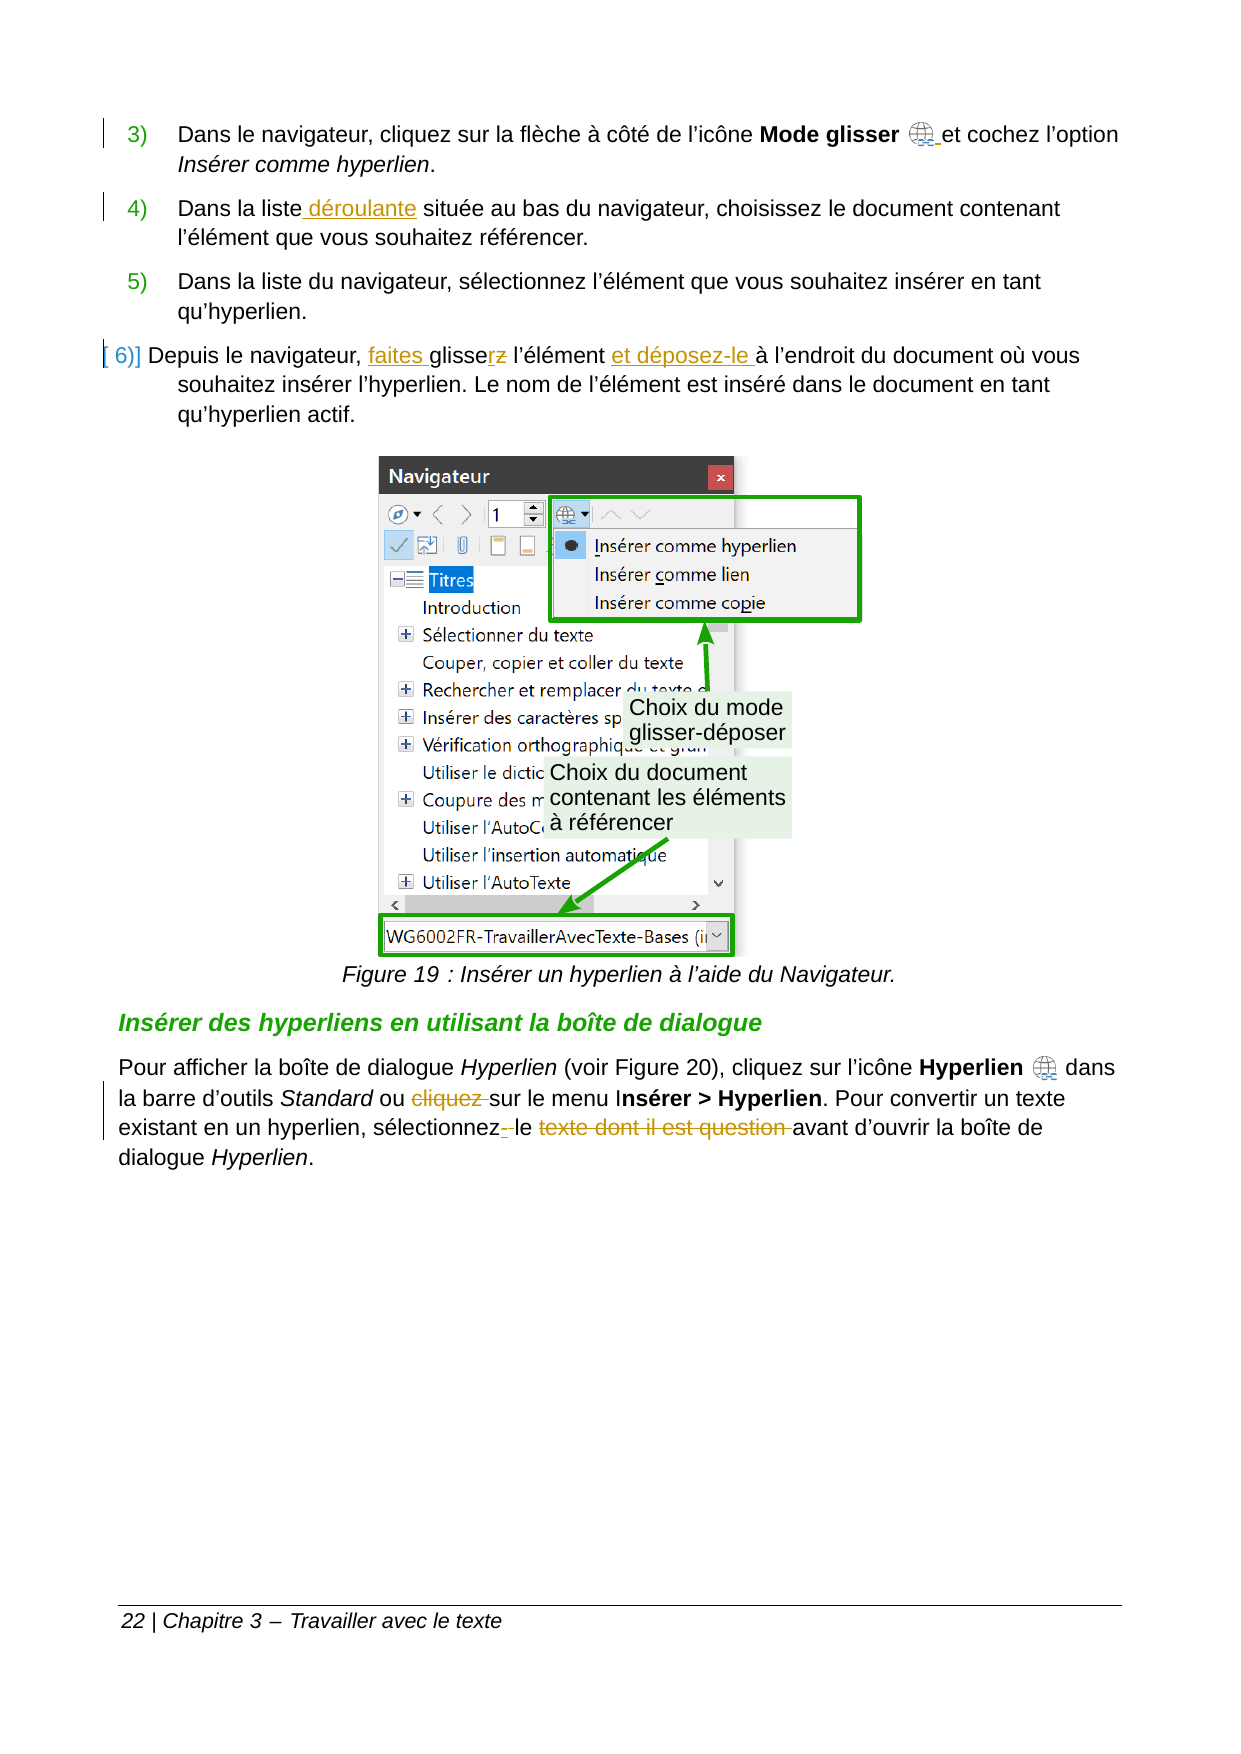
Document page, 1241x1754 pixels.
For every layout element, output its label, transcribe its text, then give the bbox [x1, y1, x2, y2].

picture [905, 118, 936, 148]
text Figure 19 : Insérer un hyperlien à l’aide du Navigateur. [118, 957, 1122, 987]
picture [1029, 1052, 1059, 1082]
list Dans le navigateur, cliquez sur la flèche à côté de l’icône Mode glisser et cochez l’option Insérer comme hyperlien. [148, 118, 1122, 177]
subtitle Insérer des hyperliens en utilisant la boîte de dialogue [118, 1008, 1122, 1037]
text Pour afficher la boîte de dialogue Hyperlien (voir Figure 20), cliquez sur l’icône Hyperlien dans la barre d’outils Standard ou sur le menu Insérer > Hyperlien. Pour convertir un texte existant en un hyperlien, sélectionnez-le avant d’ouvrir la boîte de dialogue Hyperlien. [118, 1052, 1122, 1170]
list Depuis le navigateur, faites glisser l’élément et déposez-le à l’endroit du document où vous souhaitez insérer l’hyperlien. Le nom de l’élément est inséré dans le document en tant qu’hyperlien actif. [148, 339, 1122, 427]
list Dans la liste du navigateur, sélectionnez l’élément que vous souhaitez insérer en tant qu’hyperlien. [148, 265, 1122, 324]
list Dans la liste déroulante située au bas du navigateur, choisissez le document contenant l’élément que vous souhaitez référencer. [148, 192, 1122, 251]
